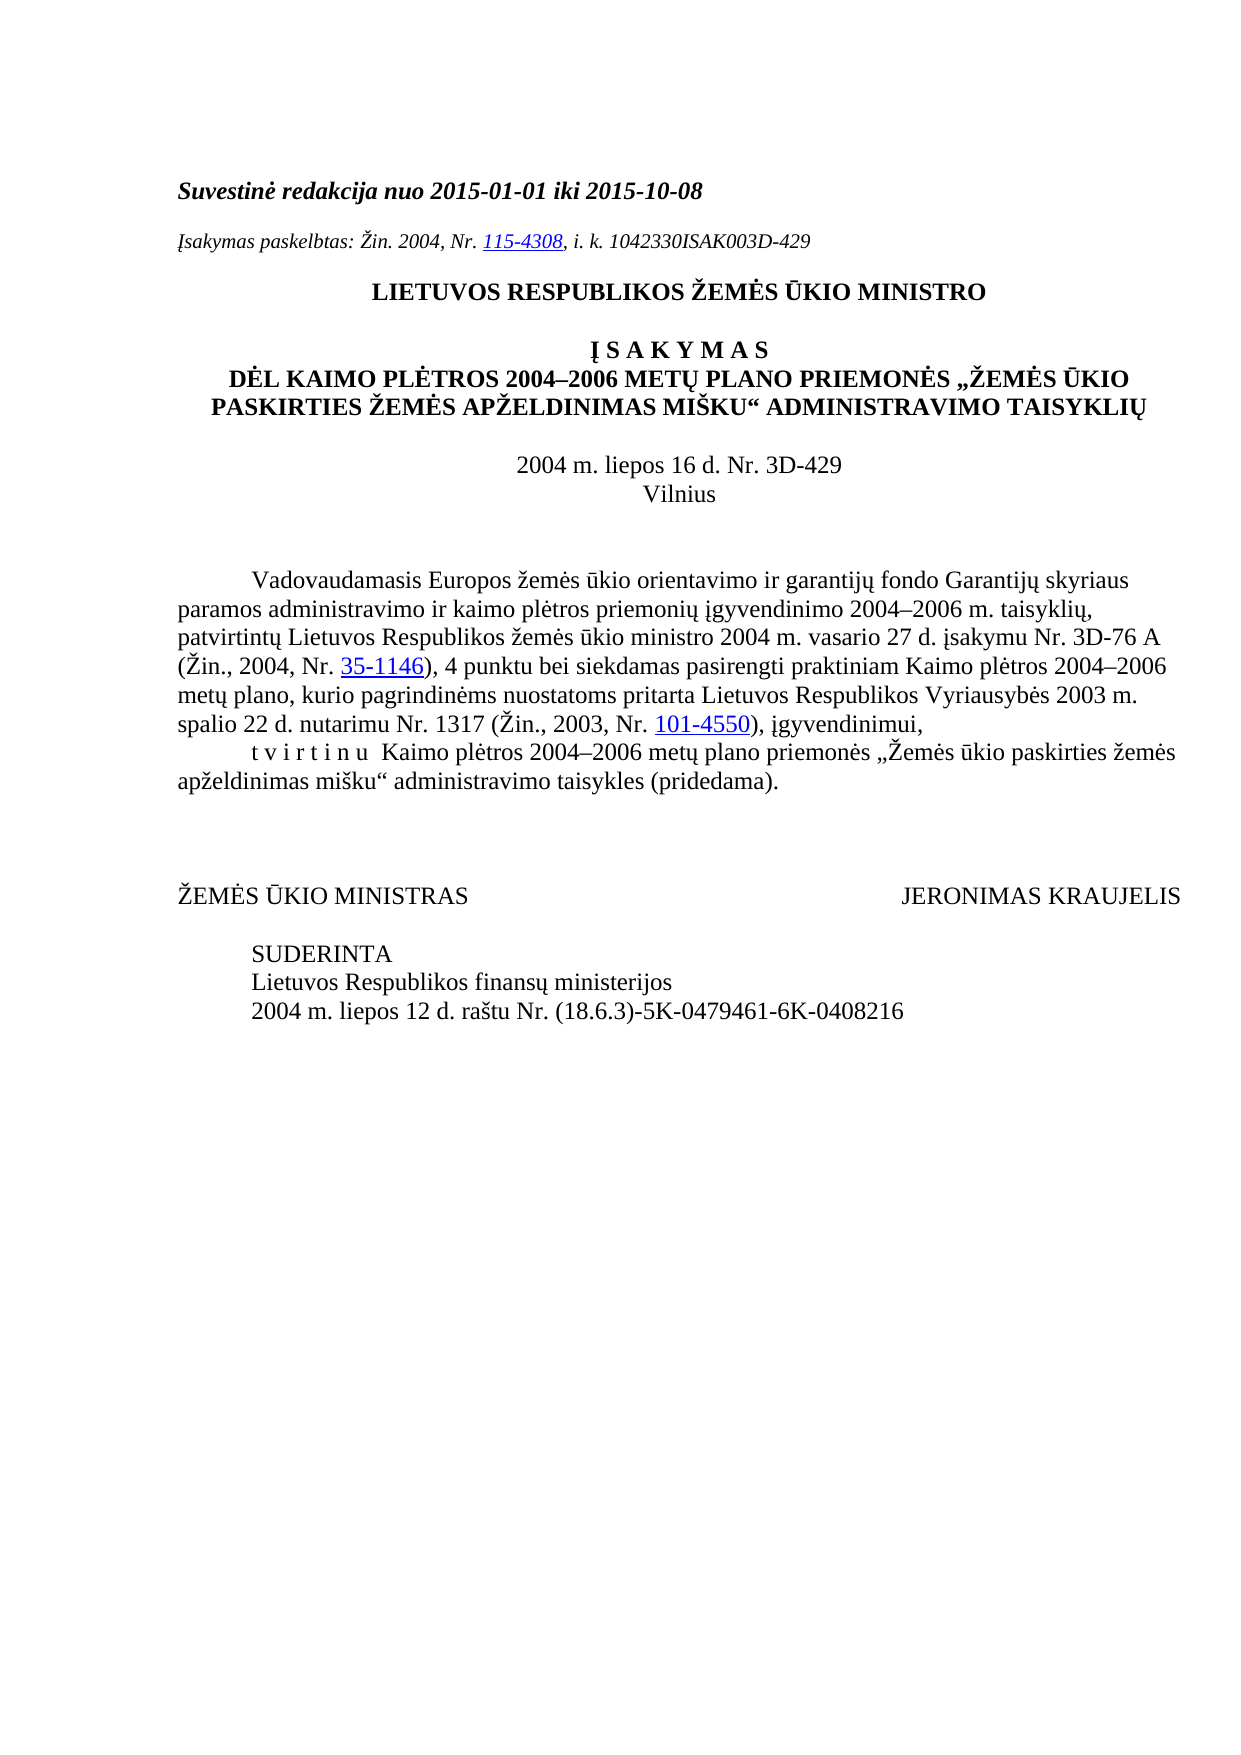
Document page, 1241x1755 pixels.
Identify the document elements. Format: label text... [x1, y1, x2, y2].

text LIETUVOS RESPUBLIKOS ŽEMĖS ŪKIO MINISTRO [177, 277, 1181, 306]
text Žemės ūkio Ministras Jeronimas Kraujelis [177, 881, 1181, 910]
text Vilnius [177, 479, 1181, 507]
text SUDERINTA [177, 939, 1181, 967]
text Suvestinė redakcija nuo 2015-01-01 iki 2015-10-08 [177, 176, 1181, 205]
text DĖL KAIMO PLĖTROS 2004–2006 METŲ PLANO PRIEMONĖS „ŽEMĖS ŪKIO PASKIRTIES ŽEMĖS APŽELDINIMAS MIŠKU“ ADMINISTRAVIMO TAISYKLIŲ [177, 364, 1181, 421]
text tvirtinu Kaimo plėtros 2004–2006 metų plano priemonės „Žemės ūkio paskirties žemės apželdinimas mišku“ administravimo taisykles (pridedama). [177, 737, 1181, 795]
text Lietuvos Respublikos finansų ministerijos [177, 967, 1181, 996]
text Į S A K Y M A S [177, 335, 1181, 364]
text Vadovaudamasis Europos žemės ūkio orientavimo ir garantijų fondo Garantijų skyriaus paramos administravimo ir kaimo plėtros priemonių įgyvendinimo 2004–2006 m. taisyklių, patvirtintų Lietuvos Respublikos žemės ūkio ministro 2004 m. vasario 27 d. įsakymu Nr. 3D-76 A (Žin., 2004, Nr. 35-1146), 4 punktu bei siekdamas pasirengti praktiniam Kaimo plėtros 2004–2006 metų plano, kurio pagrindinėms nuostatoms pritarta Lietuvos Respublikos Vyriausybės 2003 m. spalio 22 d. nutarimu Nr. 1317 (Žin., 2003, Nr. 101-4550), įgyvendinimui, [177, 565, 1181, 737]
text Įsakymas paskelbtas: Žin. 2004, Nr. 115-4308, i. k. 1042330ISAK003D-429 [177, 229, 1181, 253]
text 2004 m. liepos 12 d. raštu Nr. (18.6.3)-5K-0479461-6K-0408216 [177, 996, 1181, 1025]
text 2004 m. liepos 16 d. Nr. 3D-429 [177, 450, 1181, 479]
